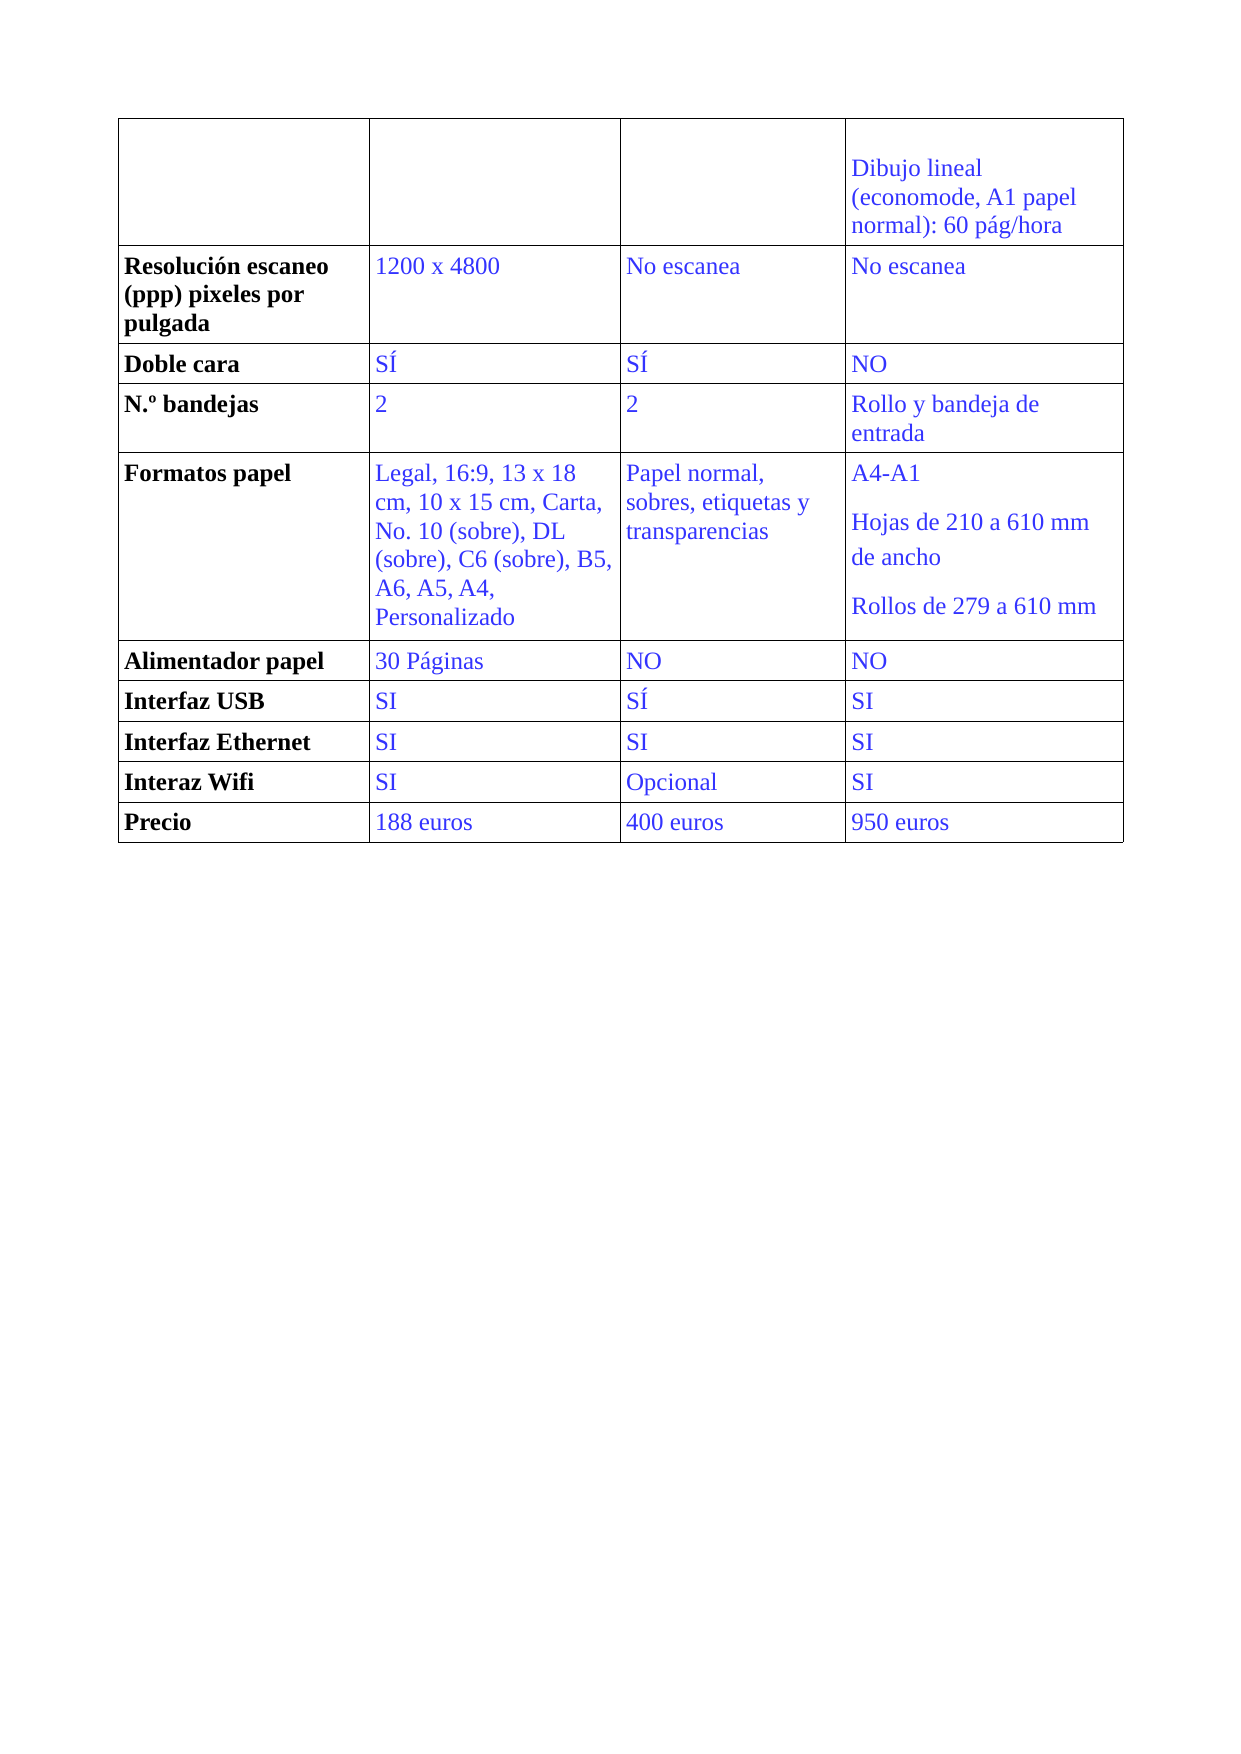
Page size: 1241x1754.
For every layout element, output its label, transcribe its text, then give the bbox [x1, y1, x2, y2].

table_cell Alimentador papel [119, 641, 369, 680]
table_cell SÍ [370, 344, 620, 383]
table_cell A4-A1 Hojas de 210 a 610 mm de ancho Rollos de 279 a 610 mm [846, 453, 1123, 640]
table_cell Interaz Wifi [119, 762, 369, 802]
table_cell Dibujo lineal (economode, A1 papel normal): 60 pág/hora [846, 119, 1123, 245]
table_cell [370, 119, 620, 245]
table_cell NO [846, 641, 1123, 680]
table_cell 2 [621, 384, 845, 452]
table_cell [621, 119, 845, 245]
table_cell 30 Páginas [370, 641, 620, 680]
table_cell 2 [370, 384, 620, 452]
table_cell SI [370, 722, 620, 761]
table_cell SI [846, 762, 1123, 802]
table_cell Resolución escaneo (ppp) pixeles por pulgada [119, 246, 369, 343]
table_cell Legal, 16:9, 13 x 18 cm, 10 x 15 cm, Carta, No. 10 (sobre), DL (sobre), C6 (sobre), B5, A6, A5, A4, Personalizado [370, 453, 620, 640]
table_cell N.º bandejas [119, 384, 369, 452]
table_cell SÍ [621, 344, 845, 383]
table_cell No escanea [846, 246, 1123, 343]
table_cell Formatos papel [119, 453, 369, 640]
table_cell SI [846, 681, 1123, 721]
table_cell SÍ [621, 681, 845, 721]
table_cell Rollo y bandeja de entrada [846, 384, 1123, 452]
table_cell [119, 119, 369, 245]
table_cell 188 euros [370, 803, 620, 842]
table_cell SI [370, 762, 620, 802]
table_cell SI [846, 722, 1123, 761]
table_cell No escanea [621, 246, 845, 343]
table_cell 400 euros [621, 803, 845, 842]
table_cell Interfaz USB [119, 681, 369, 721]
table_cell Precio [119, 803, 369, 842]
table_cell Opcional [621, 762, 845, 802]
table_cell 1200 x 4800 [370, 246, 620, 343]
table_cell 950 euros [846, 803, 1123, 842]
table_cell NO [621, 641, 845, 680]
table_cell Interfaz Ethernet [119, 722, 369, 761]
table_cell NO [846, 344, 1123, 383]
table_cell Papel normal, sobres, etiquetas y transparencias [621, 453, 845, 640]
table_cell SI [621, 722, 845, 761]
table_cell SI [370, 681, 620, 721]
table_cell Doble cara [119, 344, 369, 383]
